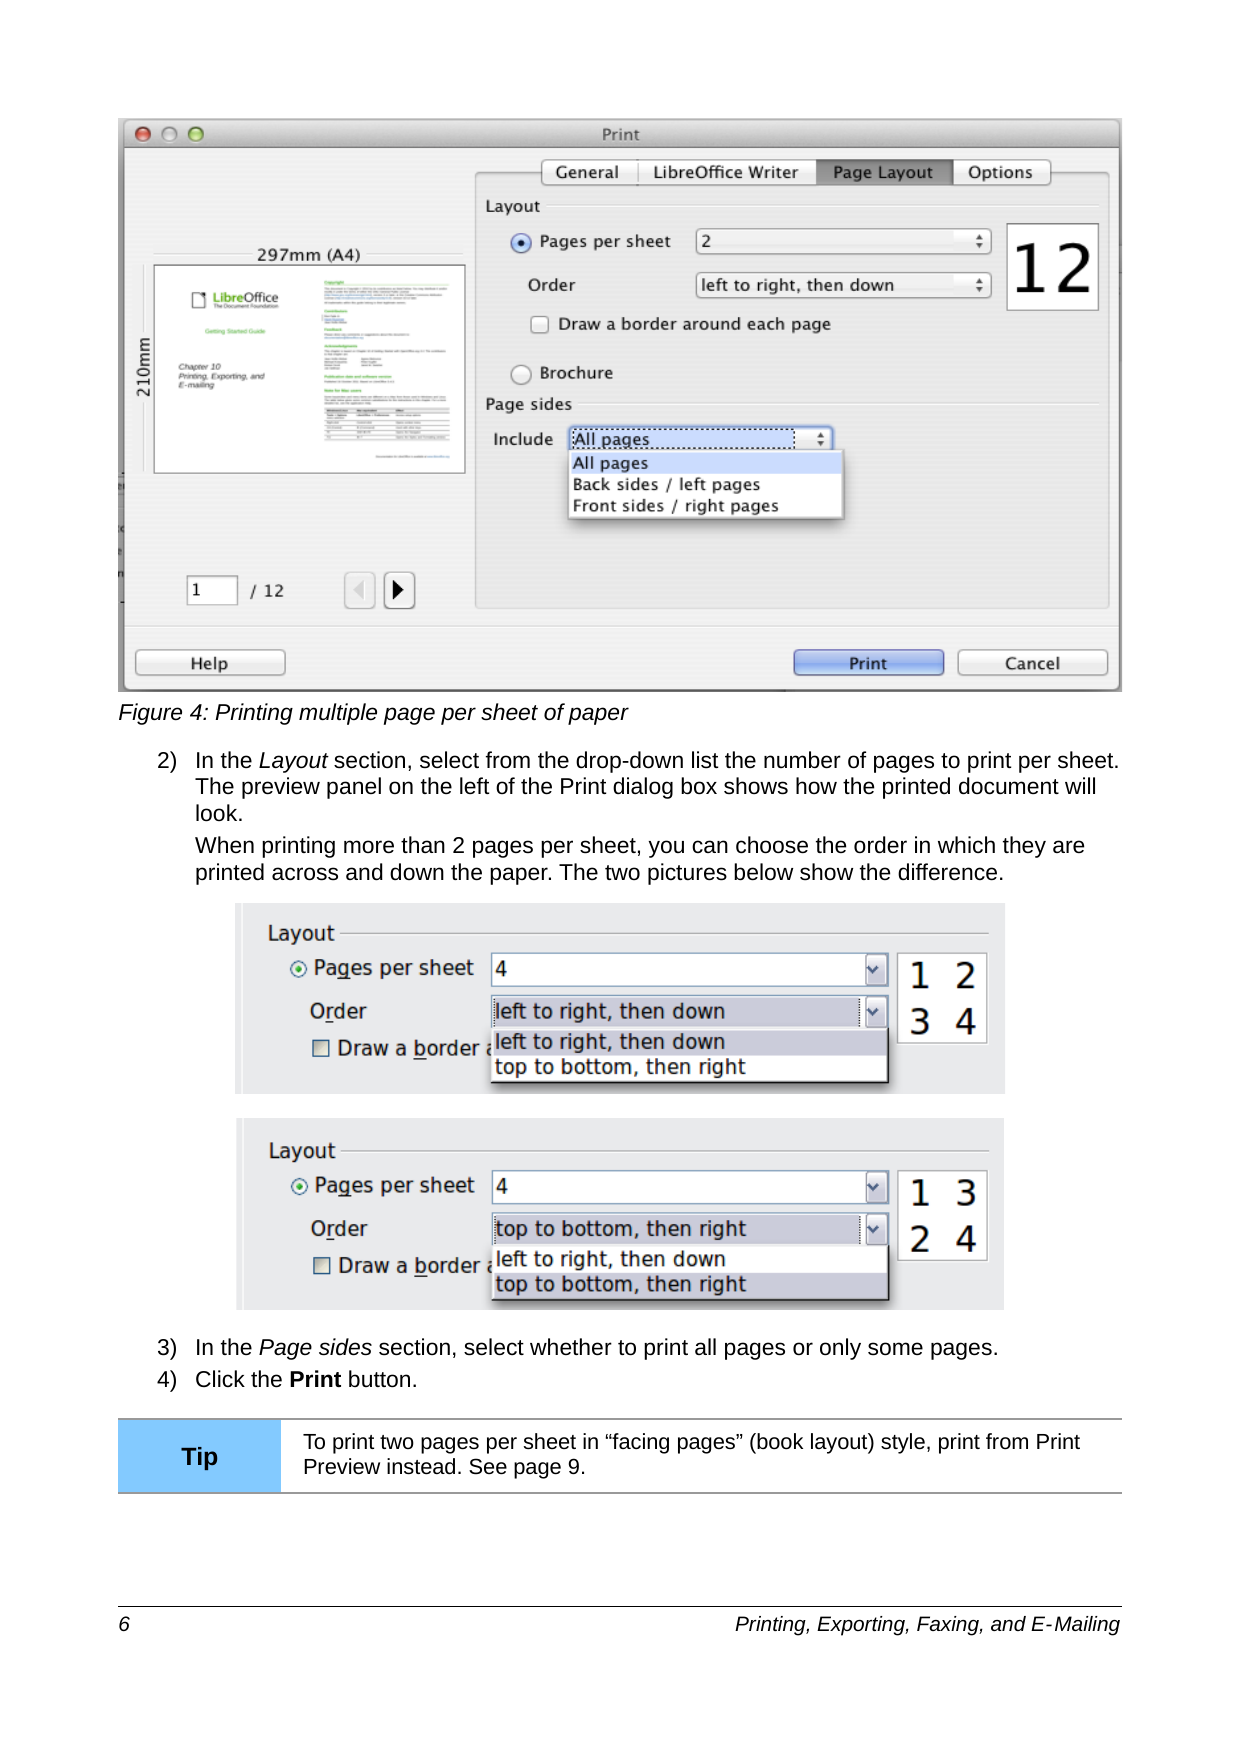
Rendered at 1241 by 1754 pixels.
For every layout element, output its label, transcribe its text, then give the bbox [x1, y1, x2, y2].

table_header To print two pages per sheet in “facing pages” (book layout) style, print from Print Preview instead. See page 9. [281, 1420, 1122, 1492]
list In the Layout section, select from the drop-down list the number of pages to print per sheet. The preview panel on the left of the Print dialog box shows how the printed document will look. [177, 747, 1122, 826]
list When printing more than 2 pages per sheet, you can choose the order in which they are printed across and down the paper. The two pictures below show the difference. [195, 832, 1122, 885]
table_header Tip [118, 1420, 281, 1492]
list In the Page sides section, select whether to print all pages or only some pages. [177, 1334, 1122, 1360]
picture [236, 1118, 1004, 1310]
picture [235, 903, 1005, 1094]
picture [118, 118, 1123, 692]
list Click the Print button. [177, 1366, 1122, 1393]
text Figure 4: Printing multiple page per sheet of paper [118, 698, 1122, 725]
